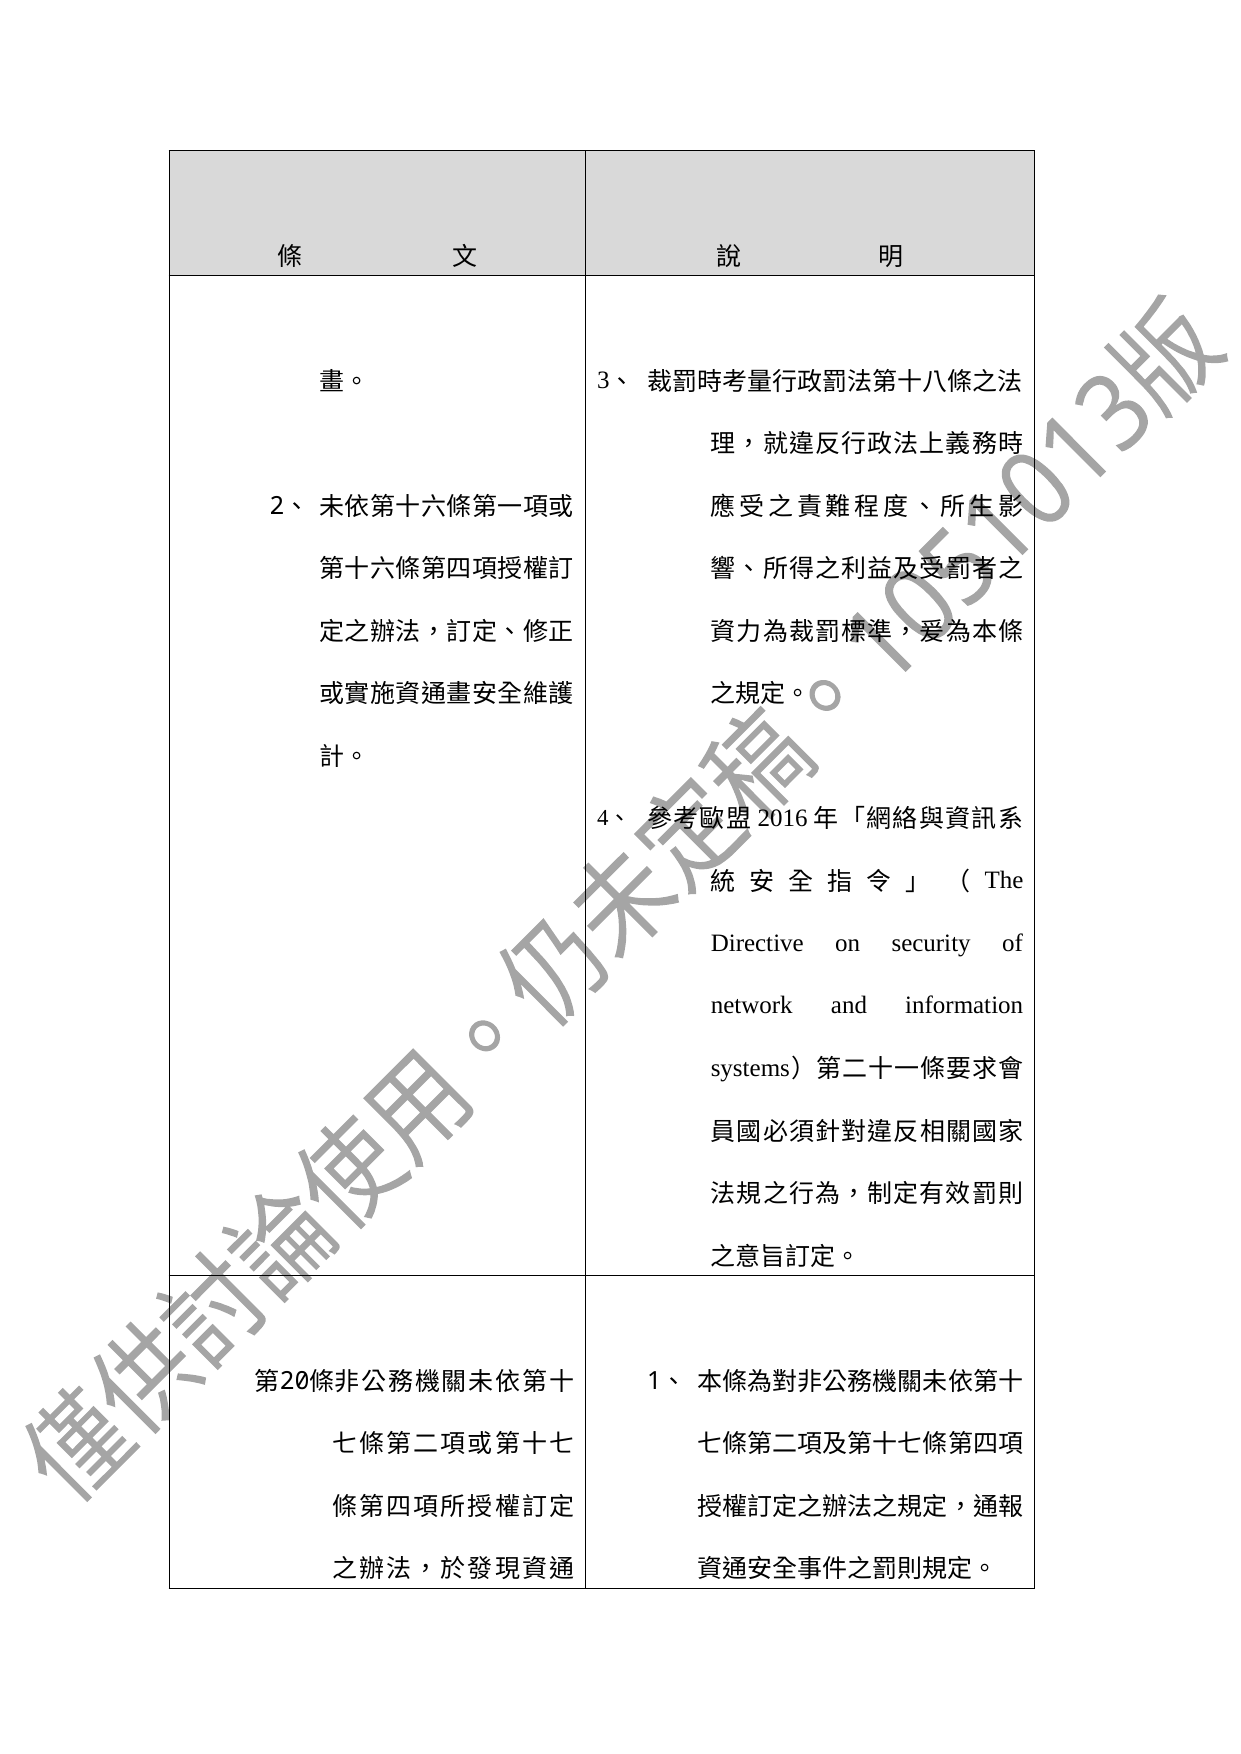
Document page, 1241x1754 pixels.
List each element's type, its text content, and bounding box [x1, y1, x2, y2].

table_header 條 文 [170, 151, 585, 275]
table_header 說 明 [586, 151, 1034, 275]
table_cell 非公務機關未依第十七條第二項或第十七條第四項所授權訂定之辦法，於發現資通 [170, 1276, 585, 1588]
table_cell 本條為對非公務機關未依第十七條第二項及第十七條第四項授權訂定之辦法之規定，通報資通安全事件之罰則規定。 非公務機關如發生資通安全事件，應依相關規定進行通報；如未依規定通報，應由中央目的事業主管機關處以罰鍰，並令限期改正；屆期未改正者，按次處罰之。 裁罰時考量行政罰法第十八條之法理，就違反行政法上義務時應受之責難程度、所生影響、所得之利益及受罰者之資力為裁罰標準，爰為本條之規定。 參考歐盟2016年「網絡與資訊系統安全指令」（The Directive on security of network and information systems）第二十一條要求會員國必須針對違反相關國家法規之行為，制定有效罰則之意旨訂定。 [586, 1276, 1034, 1588]
table_cell 本條為對非公務機關未依規定訂定、修正、實施資通安全維護計畫之罰則規定。 非公務機關應依第十五條第二項、第十六條第一項，及各該條所授權訂定之辦法規定，訂定、修正、實施資通安全維護計畫，如未依規定訂定、修正或實施，應由中央目的事業主管機關限期改正，屆期未改正者按次處以罰鍰。 裁罰時考量行政罰法第十八條之法理，就違反行政法上義務時應受之責難程度、所生影響、所得之利益及受罰者之資力為裁罰標準，爰為本條之規定。 參考歐盟2016年「網絡與資訊系統安全指令」（The Directive on security of network and information systems）第二十一條要求會員國必須針對違反相關國家法規之行為，制定有效罰則之意旨訂定。 [586, 276, 1034, 1275]
table_cell 非公務機關有下列情形之一者，由中央目的事業主管機關限期改正，屆期未改正者，按次處新臺幣十萬元以上二百萬元以下罰鍰： 未依第十五條第二項或第十五條第六項授權訂定之辦法，訂定、修正或實施資通安全維護計畫。 未依第十六條第一項或第十六條第四項授權訂定之辦法，訂定、修正或實施資通畫安全維護計。 [170, 276, 585, 1275]
